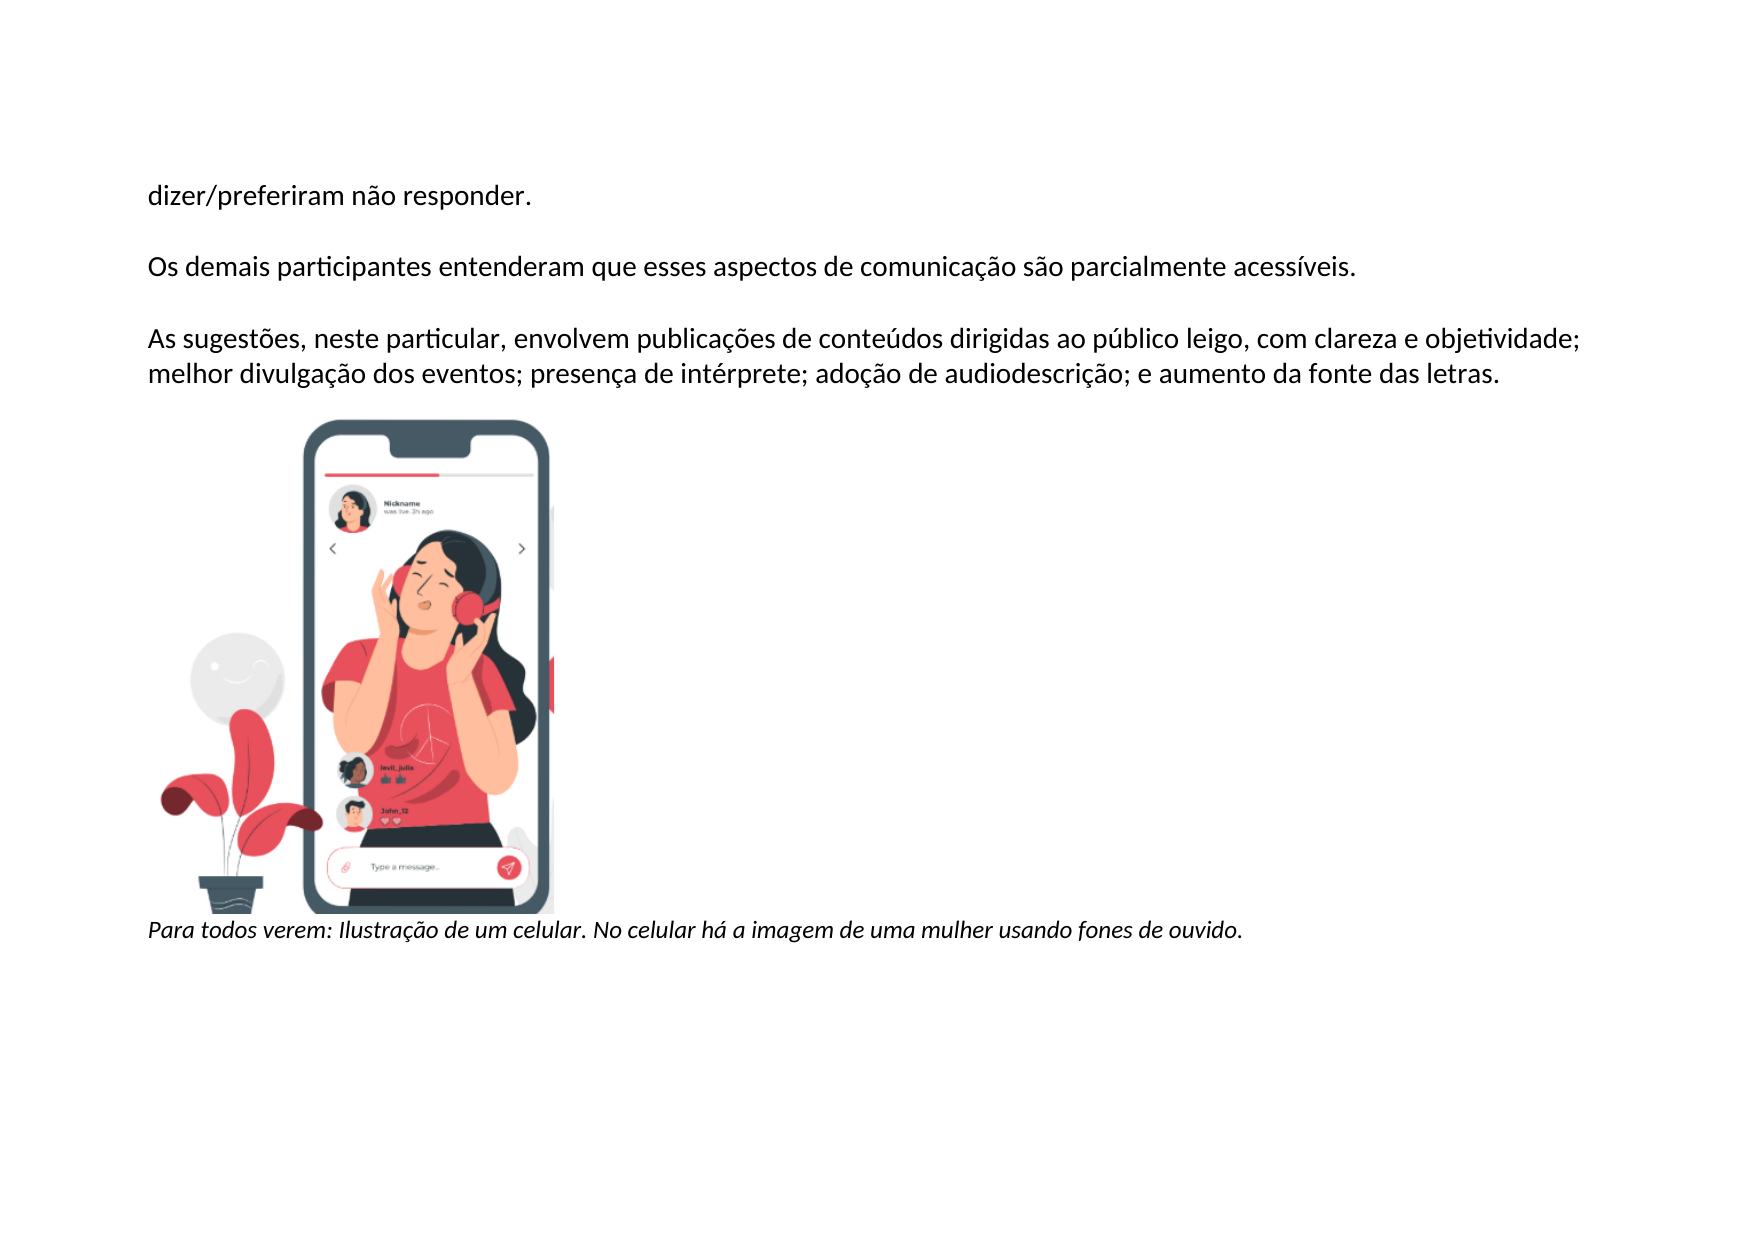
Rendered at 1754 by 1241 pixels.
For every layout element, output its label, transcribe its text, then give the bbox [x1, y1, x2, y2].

text dizer/preferiram não responder. [148, 177, 1606, 248]
text Os demais participantes entenderam que esses aspectos de comunicação são parcialmente acessíveis. [148, 248, 1606, 320]
text Para todos verem: Ilustração de um celular. No celular há a imagem de uma mulher usando fones de ouvido. [148, 914, 1606, 944]
text As sugestões, neste particular, envolvem publicações de conteúdos dirigidas ao público leigo, com clareza e objetividade; melhor divulgação dos eventos; presença de intérprete; adoção de audiodescrição; e aumento da fonte das letras. [148, 320, 1606, 391]
